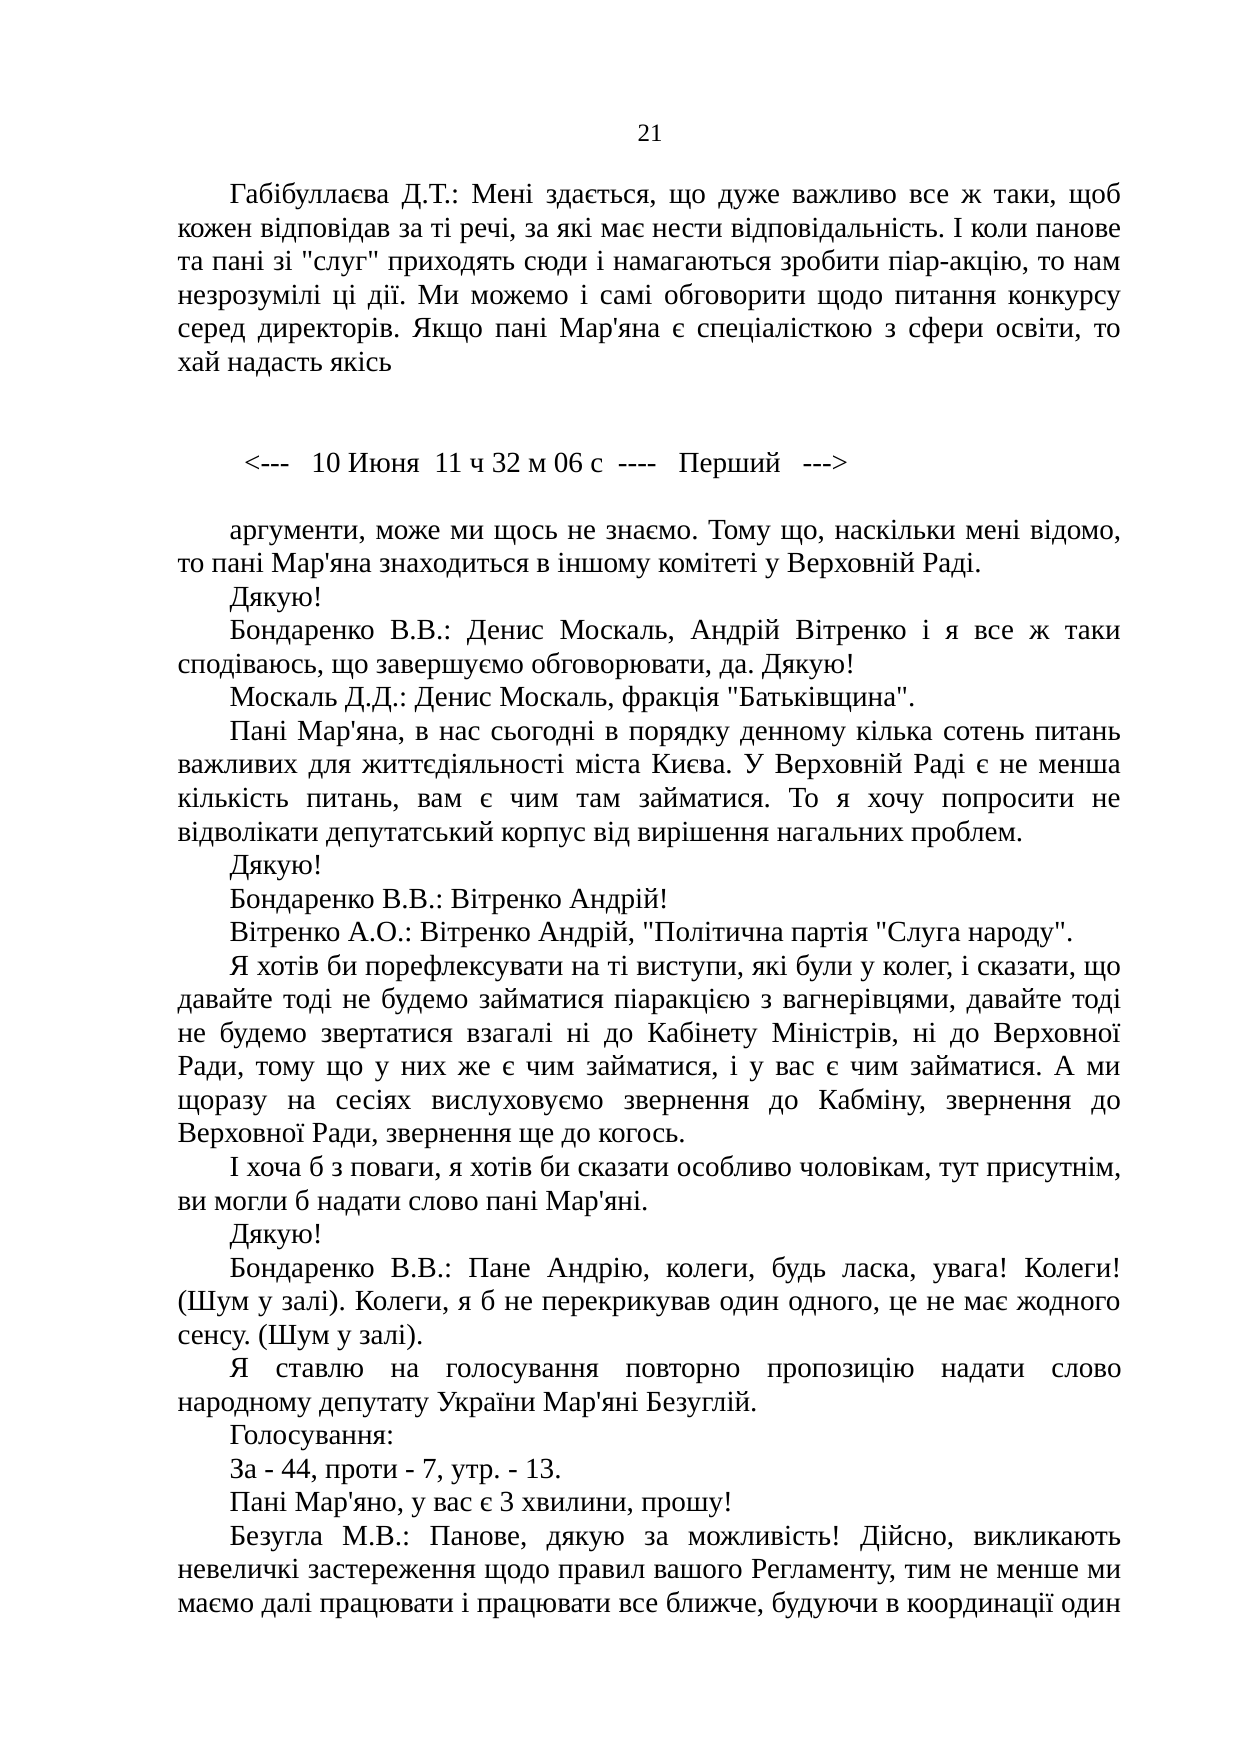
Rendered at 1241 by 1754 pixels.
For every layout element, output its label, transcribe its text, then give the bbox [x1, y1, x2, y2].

text Дякую! [177, 579, 1122, 612]
text Пані Мар'яно, у вас є 3 хвилини, прошу! [177, 1484, 1122, 1518]
text Бондаренко В.В.: Пане Андрію, колеги, будь ласка, увага! Колеги! (Шум у залі). Колеги, я б не перекрикував один одного, це не має жодного сенсу. (Шум у залі). [177, 1250, 1122, 1350]
text За - 44, проти - 7, утр. - 13. [177, 1451, 1122, 1484]
text Дякую! [177, 847, 1122, 881]
text <--- 10 Июня 11 ч 32 м 06 с ---- Перший ---> [177, 445, 1122, 478]
text Я ставлю на голосування повторно пропозицію надати слово народному депутату України Мар'яні Безуглій. [177, 1350, 1122, 1417]
text Вітренко А.О.: Вітренко Андрій, "Політична партія "Слуга народу". [177, 914, 1122, 948]
text Я хотів би порефлексувати на ті виступи, які були у колег, і сказати, що давайте тоді не будемо займатися піаракцією з вагнерівцями, давайте тоді не будемо звертатися взагалі ні до Кабінету Міністрів, ні до Верховної Ради, тому що у них же є чим займатися, і у вас є чим займатися. А ми щоразу на сесіях вислуховуємо звернення до Кабміну, звернення до Верховної Ради, звернення ще до когось. [177, 948, 1122, 1149]
text Габібуллаєва Д.Т.: Мені здається, що дуже важливо все ж таки, щоб кожен відповідав за ті речі, за які має нести відповідальність. І коли панове та пані зі "слуг" приходять сюди і намагаються зробити піар-акцію, то нам незрозумілі ці дії. Ми можемо і самі обговорити щодо питання конкурсу серед директорів. Якщо пані Мар'яна є спеціалісткою з сфери освіти, то хай надасть якісь [177, 176, 1122, 378]
text аргументи, може ми щось не знаємо. Тому що, наскільки мені відомо, то пані Мар'яна знаходиться в іншому комітеті у Верховній Раді. [177, 512, 1122, 579]
text Дякую! [177, 1216, 1122, 1250]
text Пані Мар'яна, в нас сьогодні в порядку денному кілька сотень питань важливих для життєдіяльності міста Києва. У Верховній Раді є не менша кількість питань, вам є чим там займатися. То я хочу попросити не відволікати депутатський корпус від вирішення нагальних проблем. [177, 713, 1122, 847]
text Москаль Д.Д.: Денис Москаль, фракція "Батьківщина". [177, 679, 1122, 713]
text Бондаренко В.В.: Денис Москаль, Андрій Вітренко і я все ж таки сподіваюсь, що завершуємо обговорювати, да. Дякую! [177, 612, 1122, 679]
text Голосування: [177, 1417, 1122, 1451]
text Бондаренко В.В.: Вітренко Андрій! [177, 881, 1122, 914]
text Безугла М.В.: Панове, дякую за можливість! Дійсно, викликають невеличкі застереження щодо правил вашого Регламенту, тим не менше ми маємо далі працювати і працювати все ближче, будуючи в координації один [177, 1518, 1122, 1619]
text І хоча б з поваги, я хотів би сказати особливо чоловікам, тут присутнім, ви могли б надати слово пані Мар'яні. [177, 1149, 1122, 1216]
